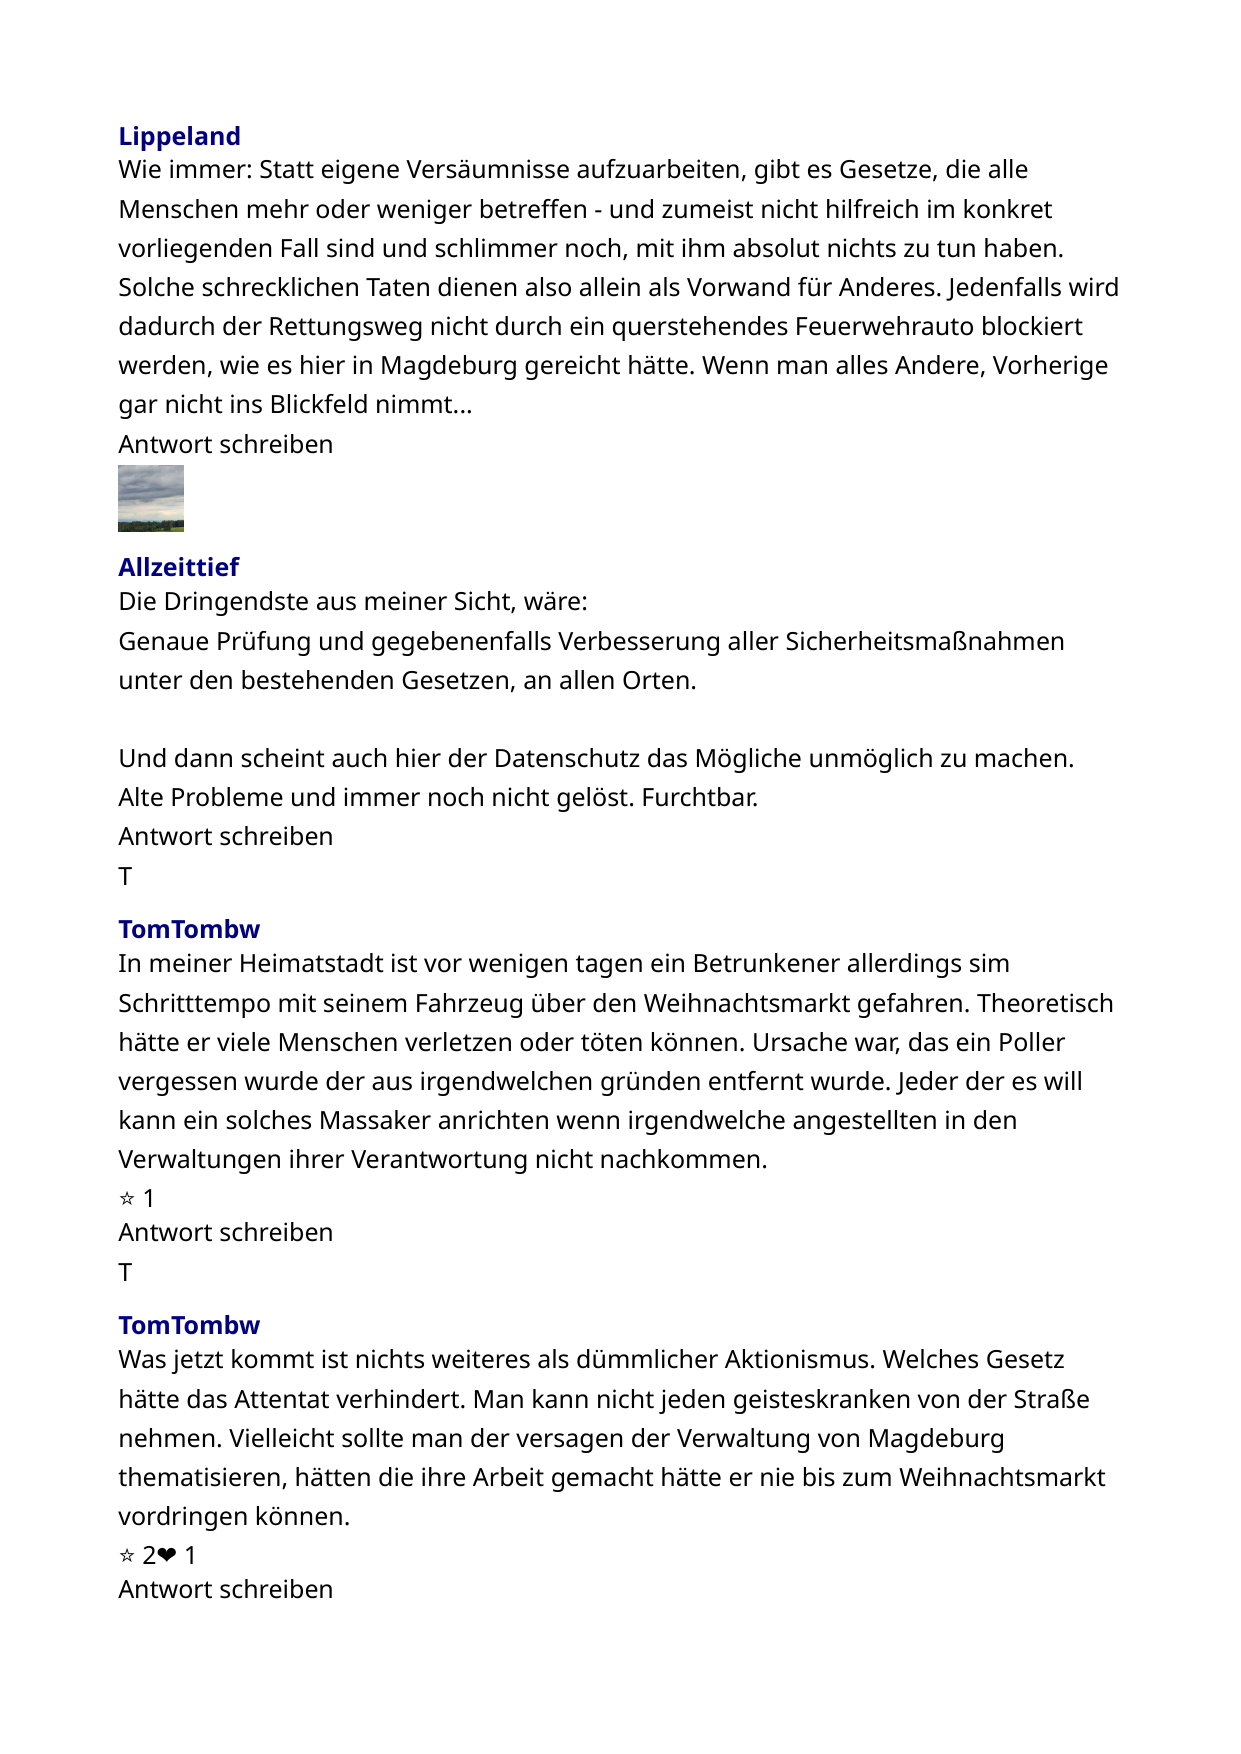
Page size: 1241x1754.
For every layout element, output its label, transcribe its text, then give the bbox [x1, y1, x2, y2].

text ⭐️ 1 [118, 1181, 1122, 1215]
text Antwort schreiben [118, 1215, 1122, 1249]
subtitle Allzeittief [118, 550, 1122, 584]
text In meiner Heimatstadt ist vor wenigen tagen ein Betrunkener allerdings sim Schritttempo mit seinem Fahrzeug über den Weihnachtsmarkt gefahren. Theoretisch hätte er viele Menschen verletzen oder töten können. Ursache war, das ein Poller vergessen wurde der aus irgendwelchen gründen entfernt wurde. Jeder der es will kann ein solches Massaker anrichten wenn irgendwelche angestellten in den Verwaltungen ihrer Verantwortung nicht nachkommen. [118, 946, 1122, 1176]
subtitle Lippeland [118, 118, 1122, 152]
text Antwort schreiben [118, 819, 1122, 853]
subtitle TomTombw [118, 1308, 1122, 1342]
text Antwort schreiben [118, 426, 1122, 460]
text T [118, 858, 1122, 892]
text T [118, 1254, 1122, 1288]
subtitle TomTombw [118, 912, 1122, 946]
text ⭐️ 2❤️ 1 [118, 1538, 1122, 1572]
text Die Dringendste aus meiner Sicht, wäre: Genaue Prüfung und gegebenenfalls Verbesserung aller Sicherheitsmaßnahmen unter den bestehenden Gesetzen, an allen Orten. Und dann scheint auch hier der Datenschutz das Mögliche unmöglich zu machen. Alte Probleme und immer noch nicht gelöst. Furchtbar. [118, 584, 1122, 814]
text Wie immer: Statt eigene Versäumnisse aufzuarbeiten, gibt es Gesetze, die alle Menschen mehr oder weniger betreffen - und zumeist nicht hilfreich im konkret vorliegenden Fall sind und schlimmer noch, mit ihm absolut nichts zu tun haben. Solche schrecklichen Taten dienen also allein als Vorwand für Anderes. Jedenfalls wird dadurch der Rettungsweg nicht durch ein querstehendes Feuerwehrauto blockiert werden, wie es hier in Magdeburg gereicht hätte. Wenn man alles Andere, Vorherige gar nicht ins Blickfeld nimmt... [118, 152, 1122, 421]
text Antwort schreiben [118, 1572, 1122, 1606]
text Was jetzt kommt ist nichts weiteres als dümmlicher Aktionismus. Welches Gesetz hätte das Attentat verhindert. Man kann nicht jeden geisteskranken von der Straße nehmen. Vielleicht sollte man der versagen der Verwaltung von Magdeburg thematisieren, hätten die ihre Arbeit gemacht hätte er nie bis zum Weihnachtsmarkt vordringen können. [118, 1342, 1122, 1533]
picture [118, 465, 184, 532]
